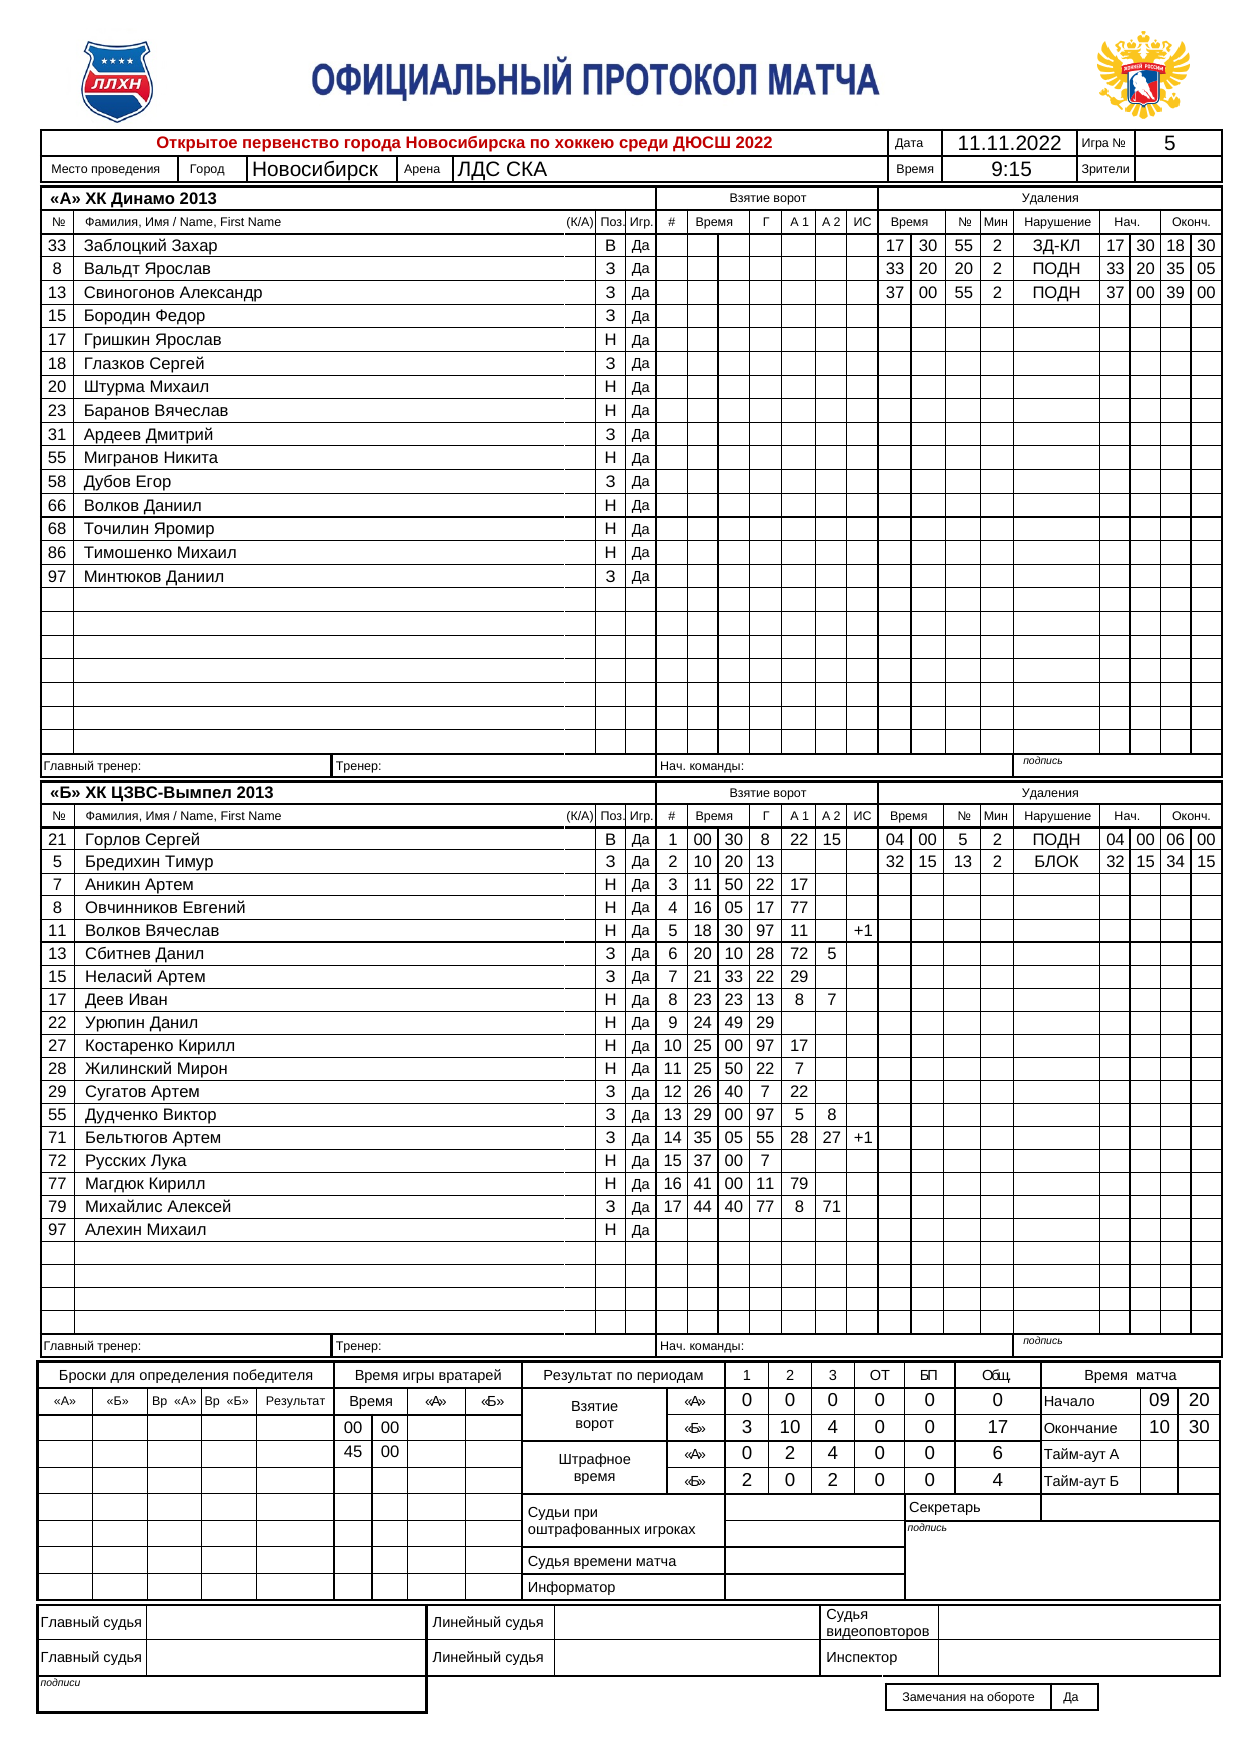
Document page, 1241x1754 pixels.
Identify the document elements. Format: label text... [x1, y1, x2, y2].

table_cell [688, 399, 717, 422]
table_cell [1100, 565, 1129, 587]
table_cell [1014, 1012, 1099, 1033]
table_cell [1192, 659, 1221, 682]
table_cell [782, 305, 815, 327]
table_cell 40 [719, 1081, 749, 1103]
table_cell 20 [946, 257, 980, 280]
table_cell [1014, 1035, 1099, 1057]
table_cell [816, 896, 846, 918]
table_cell [565, 352, 595, 374]
table_cell [1161, 730, 1190, 753]
table_cell [1100, 1127, 1129, 1149]
table_cell 8 [657, 989, 687, 1011]
table_cell Н [596, 920, 625, 941]
table_cell [1014, 989, 1099, 1011]
table_cell [335, 1547, 371, 1573]
table_cell [657, 518, 687, 540]
table_cell 31 [42, 423, 73, 445]
table_cell Игр. [626, 211, 655, 233]
table_cell 22 [42, 1012, 74, 1033]
table_cell 79 [42, 1196, 74, 1218]
table_cell Да [626, 376, 655, 398]
table_cell [944, 1150, 980, 1172]
table_cell 0 [855, 1389, 904, 1413]
table_cell [719, 1288, 749, 1310]
table_cell [1161, 966, 1190, 987]
table_cell Да [626, 920, 655, 941]
table_cell Поз. [596, 211, 625, 233]
table_cell [1100, 1012, 1129, 1033]
table_cell [944, 1012, 980, 1033]
table_cell [879, 1196, 910, 1218]
table_cell [847, 896, 877, 918]
table_cell 13 [750, 850, 781, 872]
table_cell [657, 683, 687, 706]
table_cell 33 [719, 966, 749, 987]
table_cell [816, 588, 846, 611]
table_cell [1131, 1311, 1160, 1333]
table_cell [1100, 494, 1129, 516]
table_cell [1161, 1219, 1190, 1241]
table_cell [1100, 399, 1129, 422]
table_cell [944, 966, 980, 987]
table_cell [1161, 518, 1190, 540]
table_header ОТ [855, 1363, 904, 1387]
table_cell Вр «Б» [202, 1389, 256, 1413]
table_cell [719, 235, 749, 256]
table_cell [565, 423, 595, 445]
table_cell [1014, 494, 1099, 516]
table_cell 13 [42, 943, 74, 964]
table_cell [1131, 1058, 1160, 1079]
table_cell [912, 1035, 943, 1057]
table_header «Б» ХК ЦЗВС-Вымпел 2013 [42, 783, 655, 803]
table_cell 35 [688, 1127, 717, 1149]
table_cell [912, 636, 945, 658]
table_cell 0 [726, 1389, 768, 1413]
table_cell [1014, 1173, 1099, 1195]
table_cell [1014, 1288, 1099, 1310]
table_cell [1100, 588, 1129, 611]
table_cell [782, 850, 815, 872]
table_cell [912, 588, 945, 611]
table_cell [782, 707, 815, 729]
table_cell [1161, 1012, 1190, 1033]
table_cell [1100, 896, 1129, 918]
table_cell 10 [688, 850, 717, 872]
table_cell [879, 399, 910, 422]
table_cell [879, 305, 910, 327]
table_cell 33 [1100, 257, 1129, 280]
table_cell [750, 730, 781, 753]
table_cell [1131, 1127, 1160, 1149]
table_cell [981, 659, 1013, 682]
table_cell [657, 281, 687, 303]
table_cell Магдюк Кирилл [75, 1173, 564, 1195]
table_cell [93, 1547, 147, 1573]
table_cell [912, 446, 945, 469]
table_cell [719, 1265, 749, 1287]
table_cell [981, 1012, 1013, 1033]
table_cell [408, 1521, 465, 1546]
table_cell Да [626, 1150, 655, 1172]
table_cell [1179, 1441, 1219, 1467]
table_cell [816, 1242, 846, 1264]
table_cell Новосибирск [248, 157, 396, 181]
table_cell [1161, 470, 1190, 493]
table_cell 04 [1100, 829, 1129, 849]
table_header Взятие ворот [657, 783, 877, 803]
table_cell [202, 1574, 256, 1599]
table_cell Да [626, 235, 655, 256]
table_cell [912, 920, 943, 941]
table_cell [147, 1606, 425, 1639]
table_cell [1161, 920, 1190, 941]
table_cell [565, 683, 595, 706]
table_cell Да [626, 352, 655, 374]
table_cell Оконч. [1161, 805, 1221, 826]
table_cell [1161, 588, 1190, 611]
table_cell [74, 730, 564, 753]
table_cell Фамилия, Имя / Name, First Name [74, 211, 565, 233]
table_cell Да [626, 1127, 655, 1149]
table_cell 18 [42, 352, 73, 374]
table_cell [816, 541, 846, 564]
table_cell Линейный судья [428, 1640, 554, 1675]
table_cell ЛДС СКА [454, 157, 887, 181]
table_cell Нач. [1100, 805, 1160, 826]
table_cell # [657, 211, 687, 233]
table_cell 55 [946, 281, 980, 303]
table_cell [565, 1311, 595, 1333]
table_cell [657, 659, 687, 682]
table_cell [1192, 943, 1221, 964]
table_cell З [596, 423, 625, 445]
table_cell [1161, 612, 1190, 634]
table_cell (К/А) [565, 805, 595, 826]
table_cell 17 [879, 235, 910, 256]
table_cell [1161, 423, 1190, 445]
table_header 11.11.2022 [943, 131, 1076, 155]
table_cell 11 [782, 920, 815, 941]
table_cell [1014, 920, 1099, 941]
table_cell Да [626, 829, 655, 849]
table_cell [782, 659, 815, 682]
table_cell [847, 1058, 877, 1079]
table_cell [912, 1265, 943, 1287]
table_cell [1100, 1081, 1129, 1103]
table_cell [912, 1219, 943, 1241]
table_cell [847, 943, 877, 964]
table_cell [1014, 1311, 1099, 1333]
table_cell Да [626, 399, 655, 422]
table_cell [1014, 1265, 1099, 1287]
table_cell [912, 989, 943, 1011]
table_cell [750, 588, 781, 611]
table_cell [912, 896, 943, 918]
table_cell [981, 636, 1013, 658]
table_cell [750, 1265, 781, 1287]
table_cell Да [626, 1173, 655, 1195]
table_cell [1014, 966, 1099, 987]
table_cell [816, 257, 846, 280]
table_cell Точилин Яромир [74, 518, 564, 540]
table_cell [879, 1265, 910, 1287]
table_cell 20 [719, 850, 749, 872]
table_cell [1192, 1288, 1221, 1310]
table_cell [1131, 636, 1160, 658]
table_cell Да [626, 1104, 655, 1126]
table_cell [944, 1127, 980, 1149]
table_cell [1131, 707, 1160, 729]
table_cell [1192, 1265, 1221, 1287]
table_cell Баранов Вячеслав [74, 399, 564, 422]
table_cell 17 [657, 1196, 687, 1218]
table_cell [93, 1441, 147, 1467]
table_cell [946, 565, 980, 587]
table_cell # [657, 805, 687, 826]
table_cell 55 [946, 235, 980, 256]
table_cell Да [626, 423, 655, 445]
table_cell [657, 636, 687, 658]
table_cell 15 [1192, 850, 1221, 872]
table_cell 21 [42, 829, 74, 849]
table_cell [879, 1127, 910, 1149]
table_cell [847, 829, 877, 849]
table_cell [946, 612, 980, 634]
table_cell 23 [688, 989, 717, 1011]
table_cell [750, 235, 781, 256]
table_cell З [596, 305, 625, 327]
table_cell [782, 494, 815, 516]
table_cell Штрафное время [523, 1442, 666, 1493]
table_cell [202, 1441, 256, 1467]
table_cell [1192, 376, 1221, 398]
table_cell +1 [847, 920, 877, 941]
table_cell [688, 588, 717, 611]
table_cell 8 [42, 257, 73, 280]
table_cell [981, 1196, 1013, 1218]
table_cell 6 [956, 1442, 1040, 1467]
table_cell [626, 659, 655, 682]
table_cell 30 [719, 920, 749, 941]
table_cell [565, 730, 595, 753]
table_cell [981, 707, 1013, 729]
table_cell 7 [750, 1150, 781, 1172]
table_cell [688, 423, 717, 445]
table_cell [657, 1265, 687, 1287]
table_cell Минтюков Даниил [74, 565, 564, 587]
table_cell [42, 683, 73, 706]
table_cell [257, 1468, 333, 1493]
table_cell [750, 352, 781, 374]
table_cell Бельтюгов Артем [75, 1127, 564, 1149]
table_cell 97 [42, 565, 73, 587]
table_cell [1131, 376, 1160, 398]
table_cell Н [596, 328, 625, 351]
table_cell З [596, 1081, 625, 1103]
table_cell Штурма Михаил [74, 376, 564, 398]
table_cell [946, 352, 980, 374]
table_cell [1100, 1265, 1129, 1287]
table_cell [981, 943, 1013, 964]
table_cell [981, 874, 1013, 895]
table_cell Да [626, 518, 655, 540]
table_cell [1161, 399, 1190, 422]
table_cell [816, 1058, 846, 1079]
table_cell Линейный судья [428, 1606, 554, 1639]
table_cell «Б» [668, 1468, 724, 1493]
table_cell [1161, 1173, 1190, 1195]
table_cell [565, 636, 595, 658]
table_cell [816, 1311, 846, 1333]
table_cell 34 [1161, 850, 1190, 872]
table_cell Волков Даниил [74, 494, 564, 516]
table_cell [1100, 1150, 1129, 1172]
table_cell 29 [750, 1012, 781, 1033]
table_cell [1100, 1173, 1129, 1195]
table_cell [1131, 352, 1160, 374]
table_cell [981, 399, 1013, 422]
table_cell [1100, 541, 1129, 564]
table_cell ПОДН [1014, 829, 1099, 849]
table_cell [816, 1081, 846, 1103]
table_cell [1014, 612, 1099, 634]
table_cell [42, 588, 73, 611]
table_cell 14 [657, 1127, 687, 1149]
table_cell Нач. команды: [657, 755, 1012, 776]
table_cell [1131, 966, 1160, 987]
table_cell 7 [657, 966, 687, 987]
table_cell 5 [816, 943, 846, 964]
table_cell 0 [905, 1468, 954, 1493]
table_cell [596, 659, 625, 682]
table_cell [944, 1196, 980, 1218]
table_cell [981, 541, 1013, 564]
table_cell [719, 1219, 749, 1241]
table_cell 00 [719, 1104, 749, 1126]
table_cell [688, 328, 717, 351]
table_cell 00 [373, 1416, 407, 1440]
table_cell Тимошенко Михаил [74, 541, 564, 564]
table_cell [1100, 730, 1129, 753]
table_cell Оконч. [1161, 211, 1221, 233]
table_cell [912, 328, 945, 351]
table_cell [1100, 989, 1129, 1011]
table_cell [1131, 541, 1160, 564]
table_cell [688, 352, 717, 374]
table_cell [565, 896, 595, 918]
table_cell [1100, 1288, 1129, 1310]
table_cell [981, 494, 1013, 516]
table_cell [1014, 470, 1099, 493]
table_cell Да [626, 850, 655, 872]
table_cell Н [596, 494, 625, 516]
table_cell [847, 966, 877, 987]
table_cell [719, 257, 749, 280]
table_cell [782, 446, 815, 469]
table_cell 0 [855, 1468, 904, 1493]
table_cell [408, 1441, 465, 1467]
table_cell [912, 1012, 943, 1033]
table_cell [565, 328, 595, 351]
table_cell [626, 1288, 655, 1310]
table_cell [1192, 588, 1221, 611]
table_cell [688, 518, 717, 540]
table_cell [981, 1265, 1013, 1287]
table_cell [847, 1196, 877, 1218]
table_cell [1141, 1468, 1177, 1493]
table_cell [879, 659, 910, 682]
table_cell 55 [42, 446, 73, 469]
table_cell [879, 683, 910, 706]
table_cell [1192, 1150, 1221, 1172]
table_cell [657, 1311, 687, 1333]
table_cell [944, 943, 980, 964]
table_cell [1014, 1219, 1099, 1241]
table_cell [847, 730, 877, 753]
table_cell 22 [782, 1081, 815, 1103]
table_cell [1100, 636, 1129, 658]
table_cell [944, 1058, 980, 1079]
table_cell 27 [816, 1127, 846, 1149]
table_cell [657, 257, 687, 280]
table_cell (К/А) [565, 211, 595, 233]
table_cell [42, 1288, 74, 1310]
table_cell [1192, 966, 1221, 987]
table_cell 4 [657, 896, 687, 918]
table_cell Секретарь [906, 1495, 1040, 1520]
table_cell 35 [1161, 257, 1190, 280]
table_cell [565, 235, 595, 256]
table_cell [565, 829, 595, 849]
table_cell Время [879, 805, 943, 826]
table_cell [816, 423, 846, 445]
table_cell [1100, 328, 1129, 351]
table_cell [74, 683, 564, 706]
table_cell Окончание [1042, 1415, 1140, 1440]
table_cell [816, 1173, 846, 1195]
table_cell З [596, 1196, 625, 1218]
table_cell [782, 423, 815, 445]
table_cell [912, 305, 945, 327]
table_cell [912, 352, 945, 374]
table_cell [719, 328, 749, 351]
table_cell «Б» [93, 1389, 147, 1413]
table_cell [946, 494, 980, 516]
table_cell Алехин Михаил [75, 1219, 564, 1241]
table_cell № [946, 211, 980, 233]
table_cell Место проведения [42, 157, 177, 181]
table_cell [879, 1150, 910, 1172]
table_cell Судьи при оштрафованных игроках [523, 1495, 724, 1546]
table_cell 3 [726, 1415, 768, 1440]
table_cell [847, 352, 877, 374]
table_cell [1014, 1081, 1099, 1103]
table_cell [912, 707, 945, 729]
table_cell [657, 399, 687, 422]
table_cell [750, 541, 781, 564]
table_cell [879, 1311, 910, 1333]
table_cell [981, 1081, 1013, 1103]
table_cell [148, 1494, 201, 1520]
table_cell [1161, 565, 1190, 587]
table_cell Глазков Сергей [74, 352, 564, 374]
table_cell 00 [912, 829, 943, 849]
table_cell 0 [726, 1442, 768, 1467]
table_cell [981, 1150, 1013, 1172]
table_cell [981, 1058, 1013, 1079]
table_cell Вальдт Ярослав [74, 257, 564, 280]
table_cell Тайм-аут А [1042, 1441, 1140, 1467]
table_cell [39, 1574, 92, 1599]
table_cell [657, 707, 687, 729]
table_cell 17 [782, 874, 815, 895]
table_cell [688, 235, 717, 256]
table_cell Неласий Артем [75, 966, 564, 987]
table_cell [1014, 352, 1099, 374]
table_cell [257, 1416, 333, 1440]
table_cell 72 [42, 1150, 74, 1172]
table_header Время игры вратарей [335, 1363, 521, 1387]
table_cell [782, 1311, 815, 1333]
table_cell [816, 920, 846, 941]
table_cell [939, 1640, 1219, 1675]
table_cell [847, 1242, 877, 1264]
table_cell 30 [1179, 1415, 1219, 1440]
picture [5, 28, 1197, 129]
table_cell [373, 1468, 407, 1493]
table_cell [719, 588, 749, 611]
table_cell Г [750, 211, 781, 233]
table_cell Русских Лука [75, 1150, 564, 1172]
table_cell [1100, 423, 1129, 445]
table_cell [373, 1547, 407, 1573]
table_cell 18 [1161, 235, 1190, 256]
table_cell [1192, 1035, 1221, 1057]
table_cell [1192, 423, 1221, 445]
table_cell [39, 1521, 92, 1546]
table_cell [202, 1416, 256, 1440]
table_cell [1192, 565, 1221, 587]
table_cell [1192, 541, 1221, 564]
table_cell [1014, 541, 1099, 564]
table_cell 00 [1131, 829, 1160, 849]
table_cell [750, 257, 781, 280]
table_cell [688, 707, 717, 729]
table_header 1 [726, 1363, 768, 1387]
table_cell [1100, 1196, 1129, 1218]
table_cell 7 [42, 874, 74, 895]
table_cell [847, 1012, 877, 1033]
table_cell 0 [956, 1389, 1040, 1413]
table_cell 04 [879, 829, 910, 849]
table_cell [816, 446, 846, 469]
table_cell Да [626, 1196, 655, 1218]
table_cell Н [596, 1173, 625, 1195]
table_cell [688, 1265, 717, 1287]
table_cell [879, 707, 910, 729]
table_cell [719, 730, 749, 753]
table_cell [981, 328, 1013, 351]
table_cell [555, 1640, 819, 1675]
table_cell [688, 1219, 717, 1241]
table_cell [847, 494, 877, 516]
table_cell З [596, 352, 625, 374]
table_cell [1014, 588, 1099, 611]
table_cell [782, 399, 815, 422]
table_cell 0 [855, 1415, 904, 1440]
table_cell 49 [719, 1012, 749, 1033]
table_cell [816, 659, 846, 682]
table_cell [847, 707, 877, 729]
table_header Результат по периодам [523, 1363, 724, 1387]
table_cell [719, 707, 749, 729]
table_cell Овчинников Евгений [75, 896, 564, 918]
table_cell «А» [39, 1389, 92, 1413]
table_cell 05 [719, 896, 749, 918]
table_cell [847, 1265, 877, 1287]
table_cell [1100, 446, 1129, 469]
table_cell 7 [816, 989, 846, 1011]
table_cell [879, 730, 910, 753]
table_cell [847, 565, 877, 587]
table_cell 0 [769, 1389, 811, 1413]
table_cell [565, 989, 595, 1011]
table_cell [1131, 328, 1160, 351]
table_cell [93, 1574, 147, 1599]
table_cell [1161, 1104, 1190, 1126]
table_cell [1192, 1219, 1221, 1241]
table_cell Волков Вячеслав [75, 920, 564, 941]
table_cell [565, 305, 595, 327]
table_cell В [596, 235, 625, 256]
table_cell [719, 1242, 749, 1264]
table_cell [1192, 1173, 1221, 1195]
table_cell [257, 1494, 333, 1520]
table_cell Г [750, 805, 781, 826]
table_cell Да [626, 446, 655, 469]
table_cell [1192, 352, 1221, 374]
table_cell [782, 352, 815, 374]
table_cell [981, 1104, 1013, 1126]
table_cell Н [596, 1058, 625, 1079]
table_cell [688, 659, 717, 682]
table_cell [879, 541, 910, 564]
table_cell 17 [42, 328, 73, 351]
table_cell [944, 1265, 980, 1287]
table_cell [912, 376, 945, 398]
table_cell [816, 494, 846, 516]
table_cell 17 [782, 1035, 815, 1057]
table_cell Дудченко Виктор [75, 1104, 564, 1126]
table_cell [565, 1219, 595, 1241]
table_cell [1161, 1081, 1190, 1103]
table_cell [816, 1150, 846, 1172]
table_cell Н [596, 1012, 625, 1033]
table_cell [944, 1311, 980, 1333]
table_cell [1131, 1035, 1160, 1057]
table_cell 50 [719, 1058, 749, 1079]
table_cell [847, 1173, 877, 1195]
table_cell [565, 1265, 595, 1287]
table_cell [1161, 896, 1190, 918]
table_cell Да [626, 257, 655, 280]
table_cell [1131, 920, 1160, 941]
table_cell 77 [782, 896, 815, 918]
table_cell [1131, 1173, 1160, 1195]
table_cell [657, 1242, 687, 1264]
table_cell [879, 1242, 910, 1264]
table_cell 00 [1192, 829, 1221, 849]
table_cell Нач. [1100, 211, 1160, 233]
table_cell 97 [750, 1104, 781, 1126]
table_cell [1161, 707, 1190, 729]
table_cell ИС [847, 211, 877, 233]
table_cell [981, 1242, 1013, 1264]
table_cell 20 [1179, 1389, 1219, 1413]
table_cell 15 [42, 966, 74, 987]
table_cell 77 [750, 1196, 781, 1218]
table_cell З [596, 850, 625, 872]
table_header Броски для определения победителя [39, 1363, 333, 1387]
table_cell Заблоцкий Захар [74, 235, 564, 256]
table_cell 3 [657, 874, 687, 895]
table_cell [847, 659, 877, 682]
table_cell Жилинский Мирон [75, 1058, 564, 1079]
table_cell [565, 470, 595, 493]
table_cell Мин [981, 211, 1013, 233]
table_cell [1192, 305, 1221, 327]
table_cell [565, 399, 595, 422]
table_cell [1192, 328, 1221, 351]
table_cell [944, 874, 980, 895]
table_cell «Б» [668, 1415, 724, 1440]
table_cell [1192, 1058, 1221, 1079]
table_cell [1100, 707, 1129, 729]
table_cell [565, 612, 595, 634]
table_cell [626, 1265, 655, 1287]
table_cell [981, 1127, 1013, 1149]
table_cell [946, 423, 980, 445]
table_cell [1161, 1035, 1190, 1057]
table_cell Нарушение [1014, 805, 1099, 826]
table_cell 4 [812, 1415, 854, 1440]
table_cell [981, 446, 1013, 469]
table_cell подпись [906, 1522, 1219, 1599]
table_cell [688, 636, 717, 658]
table_cell [1161, 683, 1190, 706]
table_cell 28 [750, 943, 781, 964]
table_cell 20 [1131, 257, 1160, 280]
table_cell 30 [912, 235, 945, 256]
table_cell [719, 494, 749, 516]
table_cell [1100, 943, 1129, 964]
table_cell 17 [750, 896, 781, 918]
table_cell 8 [782, 1196, 815, 1218]
table_cell [1100, 659, 1129, 682]
table_cell Да [626, 1081, 655, 1103]
table_cell [847, 446, 877, 469]
table_cell [657, 470, 687, 493]
table_cell Ардеев Дмитрий [74, 423, 564, 445]
table_cell [1014, 730, 1099, 753]
table_cell [466, 1494, 521, 1520]
table_cell [1014, 565, 1099, 587]
table_cell [782, 1219, 815, 1241]
table_cell [1014, 1127, 1099, 1149]
table_cell 8 [42, 896, 74, 918]
table_cell [1131, 1104, 1160, 1126]
table_cell [816, 470, 846, 493]
table_cell Тренер: [333, 755, 655, 776]
table_cell [626, 1242, 655, 1264]
table_cell [1131, 518, 1160, 540]
table_cell [816, 1265, 846, 1287]
table_cell [565, 1012, 595, 1033]
table_cell [1161, 352, 1190, 374]
table_cell [466, 1521, 521, 1546]
table_cell [912, 1196, 943, 1218]
table_cell [1161, 305, 1190, 327]
table_cell [750, 1242, 781, 1264]
table_cell [1161, 1058, 1190, 1079]
table_cell 66 [42, 494, 73, 516]
table_cell 58 [42, 470, 73, 493]
table_cell [565, 1242, 595, 1264]
table_cell [657, 541, 687, 564]
table_cell [981, 1311, 1013, 1333]
table_cell [1192, 446, 1221, 469]
table_cell [565, 1127, 595, 1149]
table_cell [1014, 1104, 1099, 1126]
table_cell [596, 683, 625, 706]
table_cell [565, 1150, 595, 1172]
table_cell [39, 1441, 92, 1467]
table_cell [1100, 612, 1129, 634]
table_cell [750, 612, 781, 634]
table_cell [816, 235, 846, 256]
table_cell З [596, 943, 625, 964]
table_cell [847, 588, 877, 611]
table_cell [847, 612, 877, 634]
table_cell [946, 518, 980, 540]
table_cell [1014, 874, 1099, 895]
table_cell [946, 683, 980, 706]
table_header Удаления [879, 188, 1221, 209]
table_cell [688, 257, 717, 280]
table_cell Да [626, 989, 655, 1011]
table_cell [1131, 305, 1160, 327]
table_cell 05 [719, 1127, 749, 1149]
table_cell [750, 446, 781, 469]
table_cell [1131, 494, 1160, 516]
table_cell [782, 328, 815, 351]
table_cell [816, 1035, 846, 1057]
table_cell 4 [956, 1468, 1040, 1493]
table_cell [816, 966, 846, 987]
table_cell А 2 [816, 211, 846, 233]
table_cell [879, 1035, 910, 1057]
table_cell [912, 518, 945, 540]
table_cell 22 [750, 1058, 781, 1079]
table_cell [879, 1012, 910, 1033]
table_cell [1161, 943, 1190, 964]
table_cell Главный судья [39, 1640, 146, 1675]
table_cell 17 [956, 1415, 1040, 1440]
table_cell [688, 1311, 717, 1333]
table_cell [688, 470, 717, 493]
table_cell 17 [1100, 235, 1129, 256]
table_cell 79 [782, 1173, 815, 1195]
table_cell 15 [42, 305, 73, 327]
table_cell [879, 966, 910, 987]
table_cell Да [626, 966, 655, 987]
table_cell [202, 1494, 256, 1520]
table_cell [565, 943, 595, 964]
table_cell 29 [42, 1081, 74, 1103]
table_cell 0 [905, 1442, 954, 1467]
table_cell +1 [847, 1127, 877, 1149]
table_cell 2 [769, 1442, 811, 1467]
table_cell [1100, 683, 1129, 706]
table_cell [1014, 1242, 1099, 1264]
table_cell [782, 1288, 815, 1310]
table_cell 2 [657, 850, 687, 872]
table_cell 13 [42, 281, 73, 303]
table_cell [750, 399, 781, 422]
table_cell [750, 328, 781, 351]
table_cell [1131, 1265, 1160, 1287]
table_cell Время [688, 211, 749, 233]
table_header Удаления [879, 783, 1221, 803]
table_cell [1131, 612, 1160, 634]
table_cell [1131, 683, 1160, 706]
table_cell [565, 565, 595, 587]
table_cell [1161, 874, 1190, 895]
table_cell [847, 1288, 877, 1310]
table_cell [847, 305, 877, 327]
table_cell 5 [944, 829, 980, 849]
table_cell 21 [688, 966, 717, 987]
table_cell [1131, 565, 1160, 587]
table_cell [981, 730, 1013, 753]
table_header 3 [812, 1363, 854, 1387]
table_cell ПОДН [1014, 281, 1099, 303]
table_cell 37 [879, 281, 910, 303]
table_cell [1100, 470, 1129, 493]
table_cell [688, 612, 717, 634]
table_cell [879, 446, 910, 469]
table_cell 00 [1131, 281, 1160, 303]
table_cell [879, 1081, 910, 1103]
table_cell [408, 1416, 465, 1440]
table_cell [750, 281, 781, 303]
table_cell 33 [42, 235, 73, 256]
table_cell Информатор [523, 1575, 724, 1599]
table_cell [39, 1494, 92, 1520]
table_cell 1 [657, 829, 687, 849]
table_cell Аникин Артем [75, 874, 564, 895]
table_cell [847, 1150, 877, 1172]
table_cell [42, 636, 73, 658]
table_cell [335, 1521, 371, 1546]
table_cell 28 [782, 1127, 815, 1149]
table_cell [879, 1058, 910, 1079]
table_cell 0 [905, 1389, 954, 1413]
table_cell [148, 1441, 201, 1467]
table_cell [626, 612, 655, 634]
table_cell [75, 1265, 564, 1287]
table_cell 97 [750, 920, 781, 941]
table_cell [626, 1311, 655, 1333]
table_cell [847, 850, 877, 872]
table_cell [719, 423, 749, 445]
table_cell [981, 920, 1013, 941]
table_cell [565, 257, 595, 280]
table_cell [847, 1219, 877, 1241]
table_cell [816, 1219, 846, 1241]
table_cell Да [626, 305, 655, 327]
table_cell [946, 305, 980, 327]
table_cell 32 [1100, 850, 1129, 872]
table_cell З [596, 1127, 625, 1149]
table_cell [981, 423, 1013, 445]
table_cell [726, 1575, 904, 1599]
table_cell Н [596, 518, 625, 540]
table_cell [719, 683, 749, 706]
table_cell [1192, 730, 1221, 753]
table_cell [782, 470, 815, 493]
table_cell [408, 1468, 465, 1493]
table_cell [1161, 1311, 1190, 1333]
table_cell [565, 850, 595, 872]
table_cell [74, 659, 564, 682]
table_cell [946, 541, 980, 564]
table_cell 26 [688, 1081, 717, 1103]
table_cell [1100, 920, 1129, 941]
table_cell [847, 470, 877, 493]
table_header Замечания на обороте [887, 1685, 1050, 1709]
table_cell [596, 730, 625, 753]
table_cell [408, 1494, 465, 1520]
table_cell [74, 612, 564, 634]
table_cell [688, 494, 717, 516]
table_cell [1131, 943, 1160, 964]
table_cell [202, 1468, 256, 1493]
table_cell [782, 281, 815, 303]
table_cell [981, 896, 1013, 918]
table_cell [879, 423, 910, 445]
table_cell [93, 1416, 147, 1440]
table_cell [981, 1288, 1013, 1310]
table_cell [565, 1058, 595, 1079]
table_cell [816, 730, 846, 753]
table_cell [981, 518, 1013, 540]
table_cell [879, 943, 910, 964]
table_cell Сбитнев Данил [75, 943, 564, 964]
table_cell Да [626, 541, 655, 564]
table_cell [946, 446, 980, 469]
table_cell [42, 1265, 74, 1287]
table_cell Фамилия, Имя / Name, First Name [75, 805, 565, 826]
table_cell [750, 470, 781, 493]
table_cell [912, 1288, 943, 1310]
table_cell Тайм-аут Б [1042, 1468, 1140, 1493]
table_cell 55 [42, 1104, 74, 1126]
table_cell «Б » [466, 1389, 521, 1413]
table_cell 71 [42, 1127, 74, 1149]
table_cell 8 [750, 829, 781, 849]
table_cell [1014, 943, 1099, 964]
table_cell 12 [657, 1081, 687, 1103]
table_cell 27 [42, 1035, 74, 1057]
table_cell [42, 612, 73, 634]
table_cell [879, 920, 910, 941]
table_cell [565, 659, 595, 682]
table_cell [981, 470, 1013, 493]
table_cell [148, 1547, 201, 1573]
table_cell 09 [1141, 1389, 1177, 1413]
table_cell [1014, 518, 1099, 540]
table_cell [626, 588, 655, 611]
table_cell [847, 399, 877, 422]
table_cell № [42, 805, 74, 826]
table_cell [202, 1547, 256, 1573]
table_cell [879, 565, 910, 587]
table_cell [782, 636, 815, 658]
table_cell [565, 966, 595, 987]
table_cell [688, 446, 717, 469]
table_cell [944, 1035, 980, 1057]
table_cell [981, 989, 1013, 1011]
table_cell [74, 588, 564, 611]
table_cell [1014, 423, 1099, 445]
table_cell [626, 683, 655, 706]
table_cell [719, 281, 749, 303]
table_cell З [596, 257, 625, 280]
table_cell 15 [657, 1150, 687, 1172]
table_cell [816, 1288, 846, 1310]
table_cell [912, 730, 945, 753]
table_cell [1192, 874, 1221, 895]
table_cell 5 [782, 1104, 815, 1126]
table_cell [1131, 989, 1160, 1011]
table_cell [719, 470, 749, 493]
table_cell [981, 612, 1013, 634]
table_cell [466, 1574, 521, 1599]
table_cell 24 [688, 1012, 717, 1033]
table_cell Арена [398, 157, 452, 181]
table_cell 30 [719, 829, 749, 849]
table_cell [428, 1677, 882, 1711]
table_cell Да [626, 281, 655, 303]
table_cell ЗД-КЛ [1014, 235, 1099, 256]
table_cell Сугатов Артем [75, 1081, 564, 1103]
table_cell «А» [668, 1442, 724, 1467]
table_cell [555, 1606, 819, 1639]
table_cell 2 [981, 850, 1013, 872]
table_cell [148, 1521, 201, 1546]
table_cell 00 [719, 1035, 749, 1057]
table_cell [726, 1521, 904, 1546]
table_cell [1042, 1495, 1219, 1520]
table_cell [335, 1574, 371, 1599]
table_cell Взятие ворот [523, 1389, 666, 1440]
table_cell [373, 1574, 407, 1599]
table_cell [688, 565, 717, 587]
table_cell Н [596, 376, 625, 398]
table_cell 5 [42, 850, 74, 872]
table_cell [688, 305, 717, 327]
table_cell [816, 636, 846, 658]
table_cell 9:15 [943, 157, 1076, 181]
table_cell 23 [719, 989, 749, 1011]
table_cell 20 [688, 943, 717, 964]
table_cell [847, 1081, 877, 1103]
table_cell [565, 1196, 595, 1218]
table_cell [657, 1219, 687, 1241]
table_cell [596, 707, 625, 729]
table_cell [750, 518, 781, 540]
table_cell 11 [750, 1173, 781, 1195]
table_cell [719, 518, 749, 540]
table_cell [912, 659, 945, 682]
table_cell 22 [782, 829, 815, 849]
table_cell [750, 565, 781, 587]
table_cell [257, 1441, 333, 1467]
table_cell [42, 707, 73, 729]
table_cell [750, 707, 781, 729]
table_cell Мин [981, 805, 1013, 826]
table_cell Да [626, 328, 655, 351]
table_cell [946, 376, 980, 398]
table_cell Да [626, 1012, 655, 1033]
table_cell [1192, 1104, 1221, 1126]
table_cell Да [626, 943, 655, 964]
table_cell 00 [688, 829, 717, 849]
table_cell [1131, 446, 1160, 469]
table_cell [816, 352, 846, 374]
table_cell [981, 1173, 1013, 1195]
table_cell 68 [42, 518, 73, 540]
table_cell [1014, 1058, 1099, 1079]
table_cell 29 [688, 1104, 717, 1126]
table_cell [688, 376, 717, 398]
table_cell 22 [750, 966, 781, 987]
table_cell Начало [1042, 1389, 1140, 1413]
table_cell 00 [373, 1441, 407, 1467]
table_cell [1014, 399, 1099, 422]
table_cell 33 [879, 257, 910, 280]
table_cell 44 [688, 1196, 717, 1218]
table_cell [719, 565, 749, 587]
table_cell [373, 1494, 407, 1520]
table_cell [1100, 352, 1129, 374]
table_cell [944, 1081, 980, 1103]
table_cell [75, 1242, 564, 1264]
table_cell Бородин Федор [74, 305, 564, 327]
table_cell [847, 541, 877, 564]
table_cell [944, 1173, 980, 1195]
table_cell 00 [719, 1150, 749, 1172]
table_cell Гришкин Ярослав [74, 328, 564, 351]
table_cell А 1 [782, 211, 815, 233]
table_cell [750, 1288, 781, 1310]
table_cell [1131, 423, 1160, 445]
table_cell Урюпин Данил [75, 1012, 564, 1033]
table_cell Деев Иван [75, 989, 564, 1011]
table_cell 16 [657, 1173, 687, 1195]
table_cell [847, 683, 877, 706]
table_cell [750, 659, 781, 682]
table_cell З [596, 565, 625, 587]
table_cell [782, 730, 815, 753]
table_cell [688, 1288, 717, 1310]
table_cell [657, 588, 687, 611]
table_cell [1014, 328, 1099, 351]
table_cell [946, 399, 980, 422]
table_cell 23 [42, 399, 73, 422]
table_cell Мигранов Никита [74, 446, 564, 469]
table_cell [750, 1219, 781, 1241]
table_cell 41 [688, 1173, 717, 1195]
table_cell [1100, 1242, 1129, 1264]
table_cell Н [596, 399, 625, 422]
table_cell [750, 636, 781, 658]
table_cell [719, 1311, 749, 1333]
table_cell [816, 850, 846, 872]
table_cell [688, 1242, 717, 1264]
table_cell [1100, 1219, 1129, 1241]
table_cell [946, 730, 980, 753]
table_cell Н [596, 1150, 625, 1172]
table_cell Да [626, 1035, 655, 1057]
table_cell [466, 1416, 521, 1440]
table_cell [816, 518, 846, 540]
table_cell [257, 1574, 333, 1599]
table_cell [879, 328, 910, 351]
table_cell 28 [42, 1058, 74, 1079]
table_cell [847, 636, 877, 658]
table_cell [847, 1035, 877, 1057]
table_cell [1192, 896, 1221, 918]
table_cell Инспектор [821, 1640, 938, 1675]
table_cell [74, 636, 564, 658]
table_cell [1131, 874, 1160, 895]
table_cell [879, 896, 910, 918]
table_cell [939, 1606, 1219, 1639]
table_cell [565, 541, 595, 564]
table_cell [657, 730, 687, 753]
table_cell Да [626, 874, 655, 895]
table_cell БЛОК [1014, 850, 1099, 872]
table_cell [657, 235, 687, 256]
table_cell [912, 1104, 943, 1126]
table_cell Да [626, 896, 655, 918]
table_cell 00 [912, 281, 945, 303]
table_cell [782, 518, 815, 540]
table_cell [1100, 305, 1129, 327]
table_cell [1131, 588, 1160, 611]
table_cell 06 [1161, 829, 1190, 849]
table_cell [847, 518, 877, 540]
table_cell [596, 1311, 625, 1333]
table_cell [944, 920, 980, 941]
table_cell [1161, 1288, 1190, 1310]
table_cell [981, 352, 1013, 374]
table_cell [816, 1012, 846, 1033]
table_cell [847, 281, 877, 303]
table_cell [944, 1242, 980, 1264]
table_cell Главный судья [39, 1606, 146, 1639]
table_cell 20 [42, 376, 73, 398]
table_cell 00 [719, 1173, 749, 1195]
table_cell [816, 612, 846, 634]
table_cell [750, 423, 781, 445]
table_cell Нарушение [1014, 211, 1099, 233]
table_cell [944, 1219, 980, 1241]
table_cell [816, 874, 846, 895]
table_cell [782, 1265, 815, 1287]
table_cell 0 [905, 1415, 954, 1440]
table_cell Главный тренер: [42, 755, 330, 776]
table_cell [1100, 518, 1129, 540]
table_cell [719, 659, 749, 682]
table_cell [946, 636, 980, 658]
table_cell 55 [750, 1127, 781, 1149]
table_cell [408, 1547, 465, 1573]
table_cell [879, 494, 910, 516]
table_cell [1014, 896, 1099, 918]
table_cell [1161, 1242, 1190, 1264]
table_cell [1131, 730, 1160, 753]
table_cell [912, 541, 945, 564]
table_cell [981, 305, 1013, 327]
table_cell Михайлис Алексей [75, 1196, 564, 1218]
table_header Да [1052, 1685, 1097, 1709]
table_cell 0 [855, 1442, 904, 1467]
table_cell Нач. команды: [657, 1335, 1012, 1356]
table_cell [565, 518, 595, 540]
table_header Взятие ворот [657, 188, 877, 209]
table_cell 50 [719, 874, 749, 895]
table_cell [1161, 1265, 1190, 1287]
table_cell [944, 1104, 980, 1126]
table_cell З [596, 470, 625, 493]
table_cell [1014, 683, 1099, 706]
table_cell Время [879, 211, 945, 233]
table_cell [626, 707, 655, 729]
table_cell 2 [812, 1468, 854, 1493]
table_cell [1100, 376, 1129, 398]
table_cell [565, 1081, 595, 1103]
table_cell Н [596, 896, 625, 918]
table_cell 97 [42, 1219, 74, 1241]
table_header БП [905, 1363, 954, 1387]
table_cell [726, 1495, 904, 1520]
table_cell Вр «А» [148, 1389, 201, 1413]
table_cell [1014, 707, 1099, 729]
table_cell [782, 1150, 815, 1172]
table_cell [1131, 1196, 1160, 1218]
table_cell 37 [688, 1150, 717, 1172]
table_cell [1014, 305, 1099, 327]
table_cell [466, 1547, 521, 1573]
table_cell [1131, 1219, 1160, 1241]
table_cell [596, 636, 625, 658]
table_cell 30 [1131, 235, 1160, 256]
table_cell [1192, 399, 1221, 422]
table_cell [912, 1081, 943, 1103]
table_cell 00 [335, 1416, 371, 1440]
table_cell Н [596, 1035, 625, 1057]
table_cell [657, 328, 687, 351]
table_cell «А» [668, 1389, 724, 1413]
table_cell Поз. [596, 805, 625, 826]
table_cell № [42, 211, 73, 233]
table_cell В [596, 829, 625, 849]
table_cell [1131, 659, 1160, 682]
table_cell 00 [1192, 281, 1221, 303]
table_cell [1131, 1012, 1160, 1033]
table_cell [1161, 1196, 1190, 1218]
table_cell [596, 1265, 625, 1287]
table_cell [816, 683, 846, 706]
table_cell 13 [944, 850, 980, 872]
table_cell [148, 1468, 201, 1493]
table_cell Судья видеоповторов [821, 1606, 938, 1639]
table_cell [912, 1150, 943, 1172]
table_cell [726, 1548, 904, 1573]
table_cell [912, 1127, 943, 1149]
table_cell [879, 1104, 910, 1126]
table_cell [912, 494, 945, 516]
table_cell № [944, 805, 980, 826]
table_cell [719, 612, 749, 634]
table_cell Бредихин Тимур [75, 850, 564, 872]
table_cell [1099, 1682, 1220, 1711]
table_header 2 [769, 1363, 811, 1387]
table_cell [257, 1521, 333, 1546]
table_cell Да [626, 1219, 655, 1241]
table_cell [1192, 1081, 1221, 1103]
table_cell 2 [981, 829, 1013, 849]
table_cell [981, 683, 1013, 706]
table_cell 25 [688, 1058, 717, 1079]
table_cell [1014, 659, 1099, 682]
table_cell [946, 707, 980, 729]
table_cell [1192, 470, 1221, 493]
table_cell [596, 612, 625, 634]
table_cell 37 [1100, 281, 1129, 303]
table_cell [1161, 636, 1190, 658]
table_cell [782, 376, 815, 398]
table_cell [1192, 1196, 1221, 1218]
table_cell [335, 1468, 371, 1493]
table_cell [93, 1468, 147, 1493]
table_cell [657, 446, 687, 469]
table_cell [596, 588, 625, 611]
table_cell [1161, 1150, 1190, 1172]
table_cell 40 [719, 1196, 749, 1218]
table_cell А 1 [782, 805, 815, 826]
table_cell Тренер: [333, 1335, 655, 1356]
table_cell [946, 659, 980, 682]
table_cell подпись [1014, 1335, 1221, 1356]
table_cell 20 [912, 257, 945, 280]
table_cell [946, 470, 980, 493]
table_cell [879, 989, 910, 1011]
table_cell З [596, 1104, 625, 1126]
table_cell [719, 376, 749, 398]
table_cell [847, 1104, 877, 1126]
table_cell подписи [39, 1677, 425, 1711]
table_cell Н [596, 1219, 625, 1241]
table_cell [816, 399, 846, 422]
table_cell 6 [657, 943, 687, 964]
table_cell [816, 565, 846, 587]
table_cell Время [335, 1389, 407, 1413]
table_cell Главный тренер: [42, 1335, 330, 1356]
table_cell 05 [1192, 257, 1221, 280]
table_cell 7 [782, 1058, 815, 1079]
table_cell 7 [750, 1081, 781, 1103]
table_cell [657, 494, 687, 516]
table_cell [912, 1311, 943, 1333]
table_cell [1100, 874, 1129, 895]
table_header «А» ХК Динамо 2013 [42, 188, 655, 209]
table_cell [565, 707, 595, 729]
table_cell [1192, 1242, 1221, 1264]
table_cell [879, 352, 910, 374]
table_cell 72 [782, 943, 815, 964]
table_cell [816, 281, 846, 303]
table_header Игра № [1078, 131, 1134, 155]
table_cell 71 [816, 1196, 846, 1218]
table_cell [782, 541, 815, 564]
table_cell ИС [847, 805, 877, 826]
table_cell [782, 683, 815, 706]
table_cell 8 [782, 989, 815, 1011]
table_cell [93, 1494, 147, 1520]
table_cell [912, 612, 945, 634]
table_cell [1192, 612, 1221, 634]
table_cell 17 [42, 989, 74, 1011]
table_cell [1100, 1058, 1129, 1079]
table_cell [596, 1242, 625, 1264]
table_cell Н [596, 446, 625, 469]
table_cell [688, 541, 717, 564]
table_cell [688, 281, 717, 303]
table_cell [879, 1288, 910, 1310]
table_cell 15 [816, 829, 846, 849]
table_cell [42, 1311, 74, 1333]
table_cell 77 [42, 1173, 74, 1195]
table_cell [1136, 157, 1221, 181]
table_cell [373, 1521, 407, 1546]
table_cell [1192, 989, 1221, 1011]
table_cell 30 [1192, 235, 1221, 256]
table_cell [816, 305, 846, 327]
table_cell [1192, 683, 1221, 706]
table_cell [912, 1173, 943, 1195]
table_cell [565, 1288, 595, 1310]
table_cell [565, 376, 595, 398]
table_cell Н [596, 989, 625, 1011]
table_header Время матча [1042, 1363, 1219, 1387]
table_cell [879, 636, 910, 658]
table_cell [1014, 1150, 1099, 1172]
table_cell [565, 281, 595, 303]
table_cell [912, 683, 945, 706]
table_cell [1161, 446, 1190, 469]
table_cell Горлов Сергей [75, 829, 564, 849]
table_cell 39 [1161, 281, 1190, 303]
table_cell [408, 1574, 465, 1599]
table_cell [1161, 376, 1190, 398]
table_cell [782, 1242, 815, 1264]
table_cell 5 [657, 920, 687, 941]
table_cell [719, 305, 749, 327]
table_cell [847, 989, 877, 1011]
table_cell 10 [1141, 1415, 1177, 1440]
table_cell [816, 707, 846, 729]
table_cell [1161, 328, 1190, 351]
table_cell 2 [981, 281, 1013, 303]
table_cell 29 [782, 966, 815, 987]
table_cell [981, 565, 1013, 587]
table_cell Зрители [1078, 157, 1134, 181]
table_cell [1131, 1288, 1160, 1310]
table_cell 0 [812, 1389, 854, 1413]
table_cell [657, 305, 687, 327]
table_cell [148, 1416, 201, 1440]
table_cell [1014, 1196, 1099, 1218]
table_cell [657, 565, 687, 587]
table_cell [782, 565, 815, 587]
table_cell [912, 943, 943, 964]
table_cell [257, 1547, 333, 1573]
table_cell [847, 1311, 877, 1333]
table_cell 22 [750, 874, 781, 895]
table_cell [879, 612, 910, 634]
table_cell [750, 494, 781, 516]
table_cell [816, 376, 846, 398]
table_cell [879, 518, 910, 540]
table_cell Результат [257, 1389, 333, 1413]
table_cell [42, 730, 73, 753]
table_cell Игр. [626, 805, 655, 826]
table_cell Город [179, 157, 246, 181]
table_cell Да [626, 470, 655, 493]
table_cell 16 [688, 896, 717, 918]
table_cell [626, 730, 655, 753]
table_cell [1192, 518, 1221, 540]
table_cell [1192, 1127, 1221, 1149]
table_cell 32 [879, 850, 910, 872]
table_cell 2 [981, 235, 1013, 256]
table_cell [1131, 1150, 1160, 1172]
table_cell [981, 1219, 1013, 1241]
table_cell [1131, 1081, 1160, 1103]
table_cell [1014, 446, 1099, 469]
table_cell [565, 920, 595, 941]
table_header 5 [1136, 131, 1221, 155]
table_cell [688, 683, 717, 706]
table_cell [847, 235, 877, 256]
table_cell Н [596, 541, 625, 564]
table_cell [1192, 494, 1221, 516]
table_cell [148, 1574, 201, 1599]
table_cell Дубов Егор [74, 470, 564, 493]
table_cell [912, 470, 945, 493]
table_cell [1161, 541, 1190, 564]
table_cell [946, 588, 980, 611]
table_cell [39, 1547, 92, 1573]
table_cell [1192, 1012, 1221, 1033]
table_cell [847, 423, 877, 445]
table_cell 2 [726, 1468, 768, 1493]
table_cell [912, 399, 945, 422]
table_cell [946, 328, 980, 351]
table_cell [466, 1441, 521, 1467]
table_cell [1161, 659, 1190, 682]
table_cell [912, 874, 943, 895]
table_cell 10 [719, 943, 749, 964]
table_cell [782, 612, 815, 634]
table_cell [565, 1104, 595, 1126]
table_cell [42, 659, 73, 682]
table_cell [1179, 1468, 1219, 1493]
table_cell [75, 1288, 564, 1310]
table_cell 25 [688, 1035, 717, 1057]
table_cell [1131, 470, 1160, 493]
table_cell [879, 874, 910, 895]
table_cell [688, 730, 717, 753]
table_cell [657, 376, 687, 398]
table_cell [782, 1012, 815, 1033]
table_cell [912, 565, 945, 587]
table_cell [39, 1468, 92, 1493]
table_cell [596, 1288, 625, 1310]
table_cell [719, 636, 749, 658]
table_cell [912, 1058, 943, 1079]
table_cell 4 [812, 1442, 854, 1467]
table_cell [782, 588, 815, 611]
table_cell [879, 376, 910, 398]
table_cell [147, 1640, 425, 1675]
table_header Дата [889, 131, 941, 155]
table_cell [565, 1035, 595, 1057]
table_cell [626, 636, 655, 658]
table_cell [879, 1173, 910, 1195]
table_cell [1100, 1035, 1129, 1057]
table_cell [74, 707, 564, 729]
table_cell [981, 376, 1013, 398]
table_cell [565, 494, 595, 516]
table_cell [565, 1173, 595, 1195]
table_cell [42, 1242, 74, 1264]
table_cell [782, 235, 815, 256]
table_cell [1131, 896, 1160, 918]
table_cell [39, 1416, 92, 1440]
table_cell [912, 423, 945, 445]
table_cell Да [626, 1058, 655, 1079]
table_cell А 2 [816, 805, 846, 826]
table_cell [202, 1521, 256, 1546]
table_cell 13 [657, 1104, 687, 1126]
table_cell [719, 446, 749, 469]
table_cell ПОДН [1014, 257, 1099, 280]
table_cell [816, 328, 846, 351]
table_cell [879, 470, 910, 493]
table_cell 11 [688, 874, 717, 895]
table_cell [879, 588, 910, 611]
table_cell [883, 1677, 1220, 1681]
table_cell [1100, 1311, 1129, 1333]
table_cell [750, 1311, 781, 1333]
table_cell [466, 1468, 521, 1493]
table_cell [657, 423, 687, 445]
table_cell 11 [657, 1058, 687, 1079]
table_cell [750, 305, 781, 327]
table_cell [750, 376, 781, 398]
table_cell 2 [981, 257, 1013, 280]
table_cell 18 [688, 920, 717, 941]
table_cell [782, 257, 815, 280]
table_header Общ. [956, 1363, 1040, 1387]
table_cell [719, 399, 749, 422]
table_cell [565, 446, 595, 469]
table_cell З [596, 966, 625, 987]
table_cell [719, 352, 749, 374]
table_cell [1131, 1242, 1160, 1264]
table_cell «А» [408, 1389, 465, 1413]
table_header Открытое первенство города Новосибирска по хоккею среди ДЮСШ 2022 [42, 131, 887, 155]
table_cell 11 [42, 920, 74, 941]
table_cell 10 [769, 1415, 811, 1440]
table_cell [75, 1311, 564, 1333]
table_cell [912, 1242, 943, 1264]
table_cell [847, 328, 877, 351]
table_cell [1161, 989, 1190, 1011]
table_cell [847, 376, 877, 398]
table_cell [657, 612, 687, 634]
table_cell [912, 966, 943, 987]
table_cell [981, 966, 1013, 987]
table_cell [847, 257, 877, 280]
table_cell Да [626, 565, 655, 587]
table_cell 15 [912, 850, 943, 872]
table_cell [565, 874, 595, 895]
table_cell [1131, 399, 1160, 422]
table_cell [1100, 1104, 1129, 1126]
table_cell 13 [750, 989, 781, 1011]
table_cell 86 [42, 541, 73, 564]
table_cell 0 [769, 1468, 811, 1493]
table_cell 10 [657, 1035, 687, 1057]
table_cell [847, 874, 877, 895]
table_cell З [596, 281, 625, 303]
table_cell Да [626, 494, 655, 516]
table_cell [944, 896, 980, 918]
table_cell 15 [1131, 850, 1160, 872]
table_cell [335, 1494, 371, 1520]
table_cell Свиногонов Александр [74, 281, 564, 303]
table_cell [1141, 1441, 1177, 1467]
table_cell [1161, 1127, 1190, 1149]
table_cell 97 [750, 1035, 781, 1057]
table_cell Н [596, 874, 625, 895]
table_cell [1014, 376, 1099, 398]
table_cell Время [688, 805, 749, 826]
table_cell [1192, 920, 1221, 941]
table_cell [750, 683, 781, 706]
table_cell Время [889, 157, 941, 181]
table_cell Судья времени матча [523, 1548, 724, 1573]
table_cell [93, 1521, 147, 1546]
table_cell [944, 989, 980, 1011]
table_cell Костаренко Кирилл [75, 1035, 564, 1057]
table_cell [1192, 1311, 1221, 1333]
table_cell [657, 1288, 687, 1310]
table_cell подпись [1014, 755, 1221, 776]
table_cell [719, 541, 749, 564]
table_cell [1192, 636, 1221, 658]
table_cell 8 [816, 1104, 846, 1126]
table_cell [657, 352, 687, 374]
table_cell [1192, 707, 1221, 729]
table_cell [944, 1288, 980, 1310]
table_cell [981, 588, 1013, 611]
table_cell [879, 1219, 910, 1241]
table_cell [1161, 494, 1190, 516]
table_cell [981, 1035, 1013, 1057]
table_cell [565, 588, 595, 611]
table_cell [1014, 636, 1099, 658]
table_cell 45 [335, 1441, 371, 1467]
table_cell [1100, 966, 1129, 987]
table_cell 9 [657, 1012, 687, 1033]
